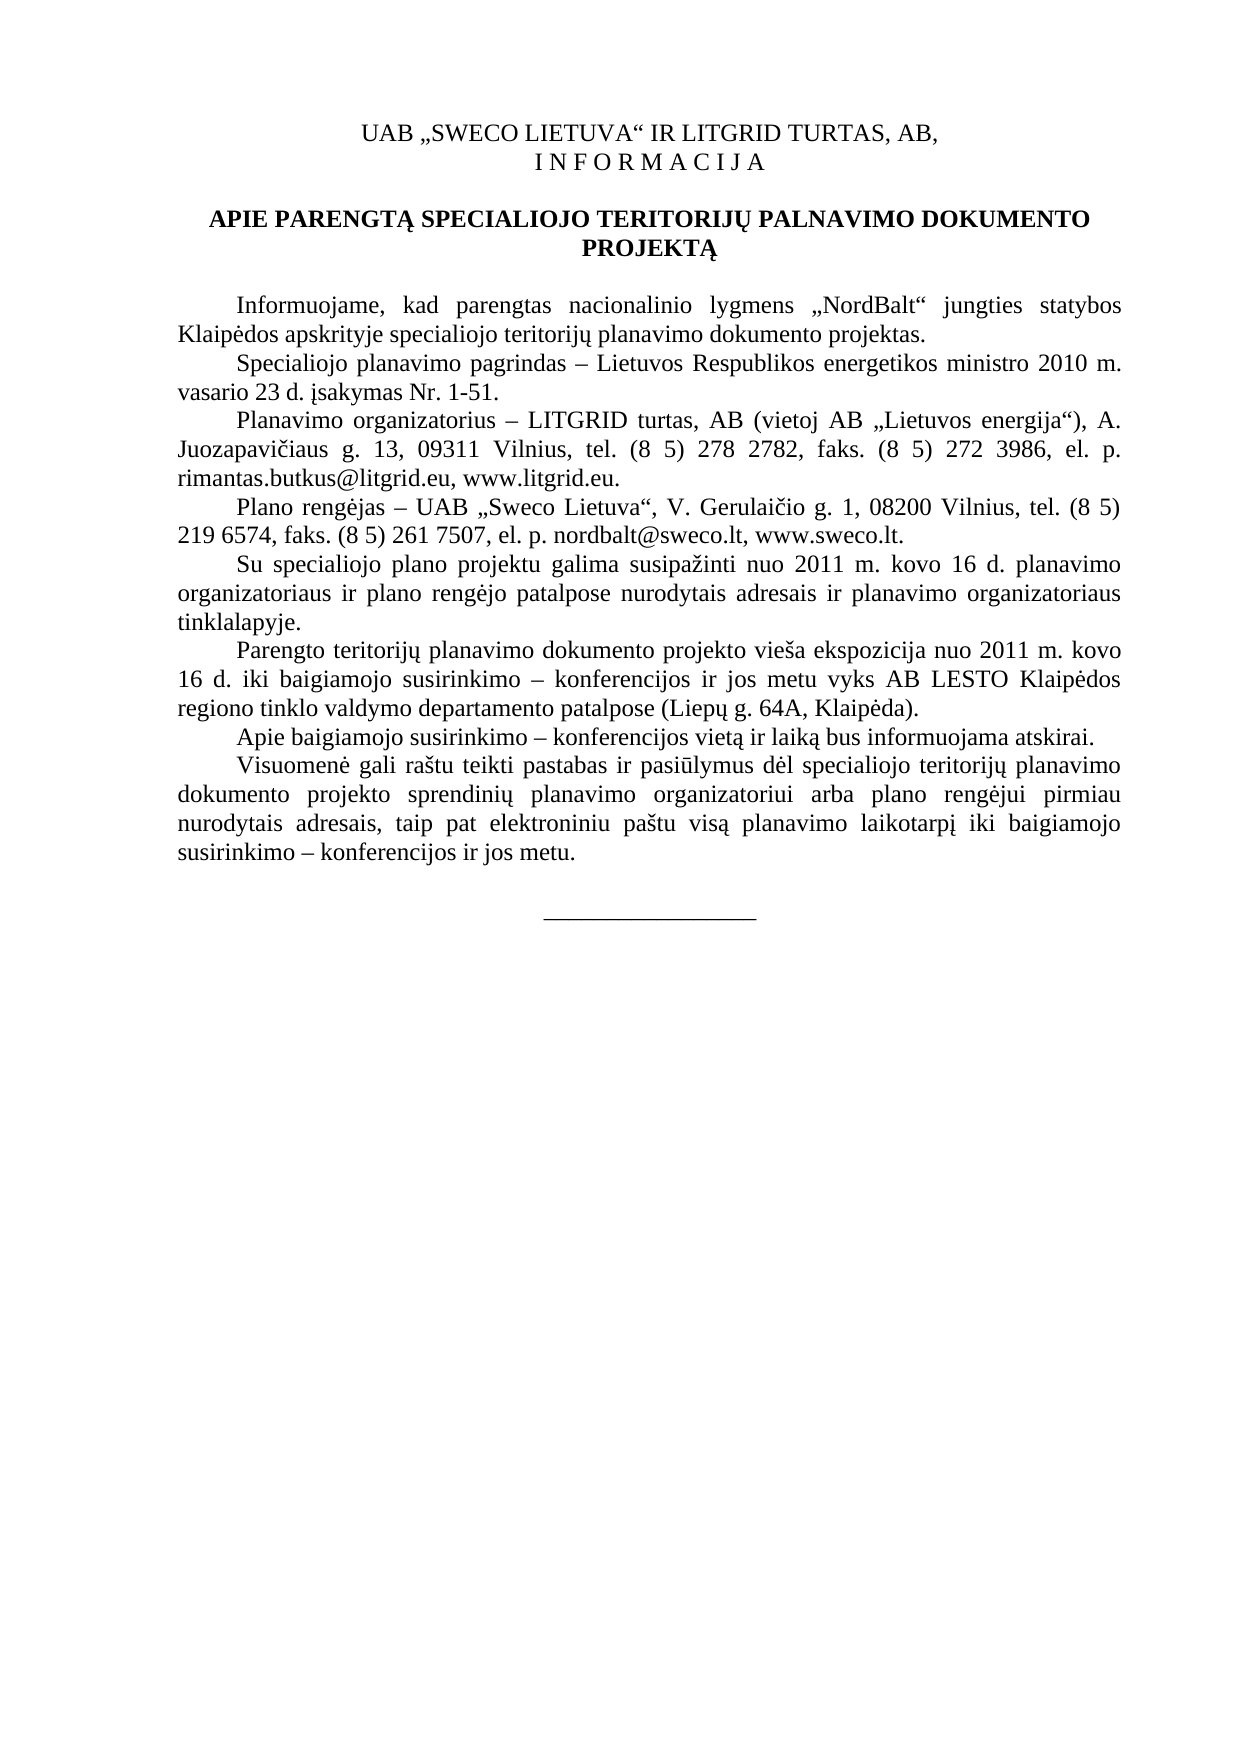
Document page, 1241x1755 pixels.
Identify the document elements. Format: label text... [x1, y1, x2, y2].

text INFORMACIJA [177, 147, 1122, 176]
text Su specialiojo plano projektu galima susipažinti nuo 2011 m. kovo 16 d. planavimo organizatoriaus ir plano rengėjo patalpose nurodytais adresais ir planavimo organizatoriaus tinklalapyje. [177, 549, 1122, 636]
text Planavimo organizatorius – LITGRID turtas, AB (vietoj AB „Lietuvos energija“), A. Juozapavičiaus g. 13, 09311 Vilnius, tel. (8 5) 278 2782, faks. (8 5) 272 3986, el. p. rimantas.butkus@litgrid.eu, www.litgrid.eu. [177, 406, 1122, 492]
text Apie baigiamojo susirinkimo – konferencijos vietą ir laiką bus informuojama atskirai. [177, 722, 1122, 751]
text Plano rengėjas – UAB „Sweco Lietuva“, V. Gerulaičio g. 1, 08200 Vilnius, tel. (8 5) 219 6574, faks. (8 5) 261 7507, el. p. nordbalt@sweco.lt, www.sweco.lt. [177, 492, 1122, 549]
text Informuojame, kad parengtas nacionalinio lygmens „NordBalt“ jungties statybos Klaipėdos apskrityje specialiojo teritorijų planavimo dokumento projektas. [177, 291, 1122, 348]
text Parengto teritorijų planavimo dokumento projekto vieša ekspozicija nuo 2011 m. kovo 16 d. iki baigiamojo susirinkimo – konferencijos ir jos metu vyks AB LESTO Klaipėdos regiono tinklo valdymo departamento patalpose (Liepų g. 64A, Klaipėda). [177, 636, 1122, 722]
text UAB „Sweco Lietuva“ ir LITGRID turtas, ab, [177, 118, 1122, 147]
text _________________ [177, 894, 1122, 923]
text APIE PARENGTĄ SPECIALIOJO TERITORIJŲ PALNAVIMO DOKUMENTO PROJEKTĄ [177, 204, 1122, 262]
text Specialiojo planavimo pagrindas – Lietuvos Respublikos energetikos ministro 2010 m. vasario 23 d. įsakymas Nr. 1-51. [177, 348, 1122, 406]
text Visuomenė gali raštu teikti pastabas ir pasiūlymus dėl specialiojo teritorijų planavimo dokumento projekto sprendinių planavimo organizatoriui arba plano rengėjui pirmiau nurodytais adresais, taip pat elektroniniu paštu visą planavimo laikotarpį iki baigiamojo susirinkimo – konferencijos ir jos metu. [177, 751, 1122, 866]
